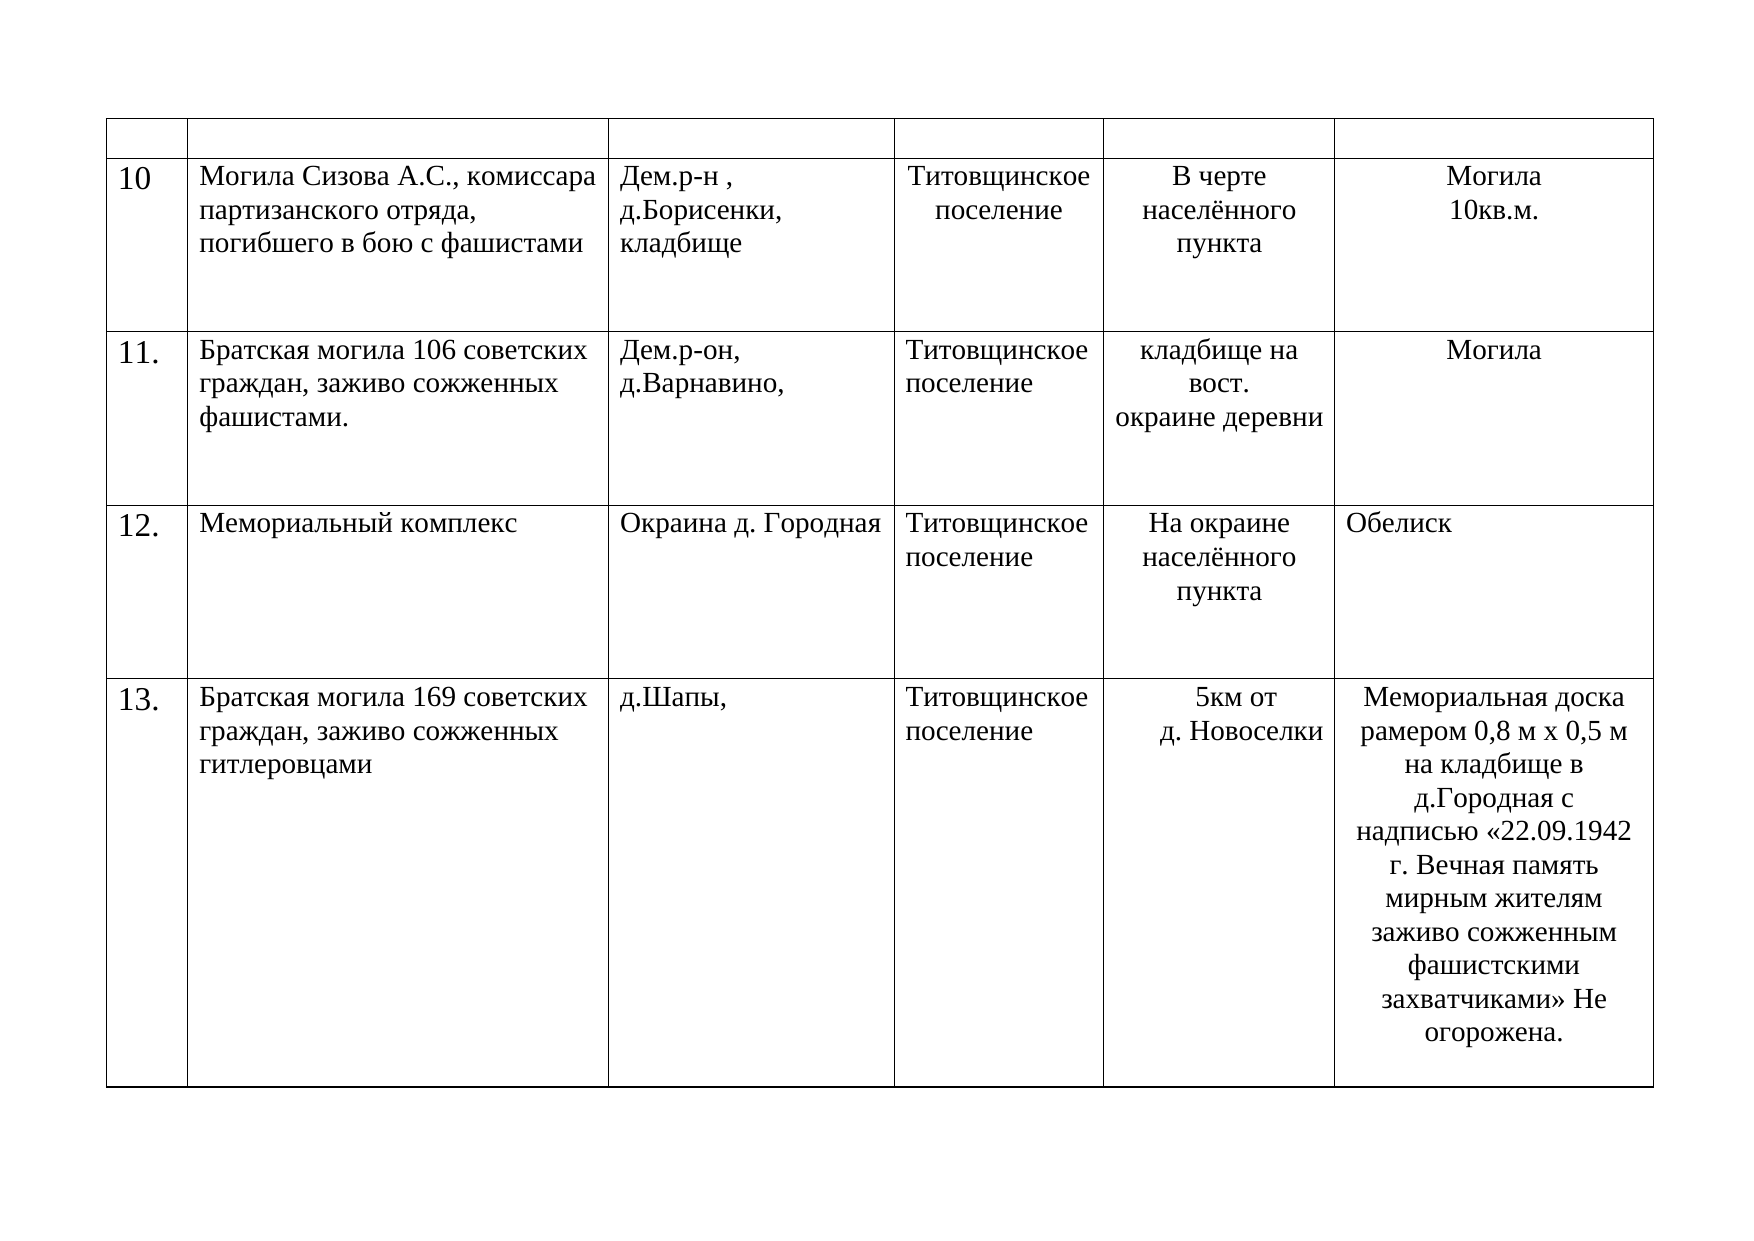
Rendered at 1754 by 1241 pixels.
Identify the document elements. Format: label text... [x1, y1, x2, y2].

table_cell [188, 119, 608, 157]
table_cell Могила Сизова А.С., комиссара партизанского отряда, погибшего в бою с фашистами [188, 159, 608, 331]
table_cell Титовщинское поселение [895, 332, 1103, 504]
table_cell 5км от д. Новоселки [1104, 679, 1334, 1086]
table_cell [1335, 119, 1653, 157]
table_cell [895, 119, 1103, 157]
table_cell [609, 119, 894, 157]
table_cell 11. [107, 332, 187, 504]
table_cell 10 [107, 159, 187, 331]
table_cell [107, 119, 187, 157]
table_cell [1654, 118, 1659, 157]
table_cell 13. [107, 679, 187, 1086]
table_cell д.Шапы, [609, 679, 894, 1086]
table_cell кладбище на вост. окраине деревни [1104, 332, 1334, 504]
table_cell [1104, 119, 1334, 157]
table_cell [1654, 505, 1659, 678]
table_cell Мемориальный комплекс [188, 506, 608, 678]
table_cell На окраине населённого пункта [1104, 506, 1334, 678]
table_cell Обелиск [1335, 506, 1653, 678]
table_cell Окраина д. Городная [609, 506, 894, 678]
table_cell В черте населённого пункта [1104, 159, 1334, 331]
table_cell Дем.р-он, д.Варнавино, [609, 332, 894, 504]
table_cell Мемориальная доска рамером 0,8 м х 0,5 м на кладбище в д.Городная с надписью «22.09.1942 г. Вечная память мирным жителям заживо сожженным фашистскими захватчиками» Не огорожена. [1335, 679, 1653, 1086]
table_cell Могила [1335, 332, 1653, 504]
table_cell Братская могила 106 советских граждан, заживо сожженных фашистами. [188, 332, 608, 504]
table_cell [1654, 158, 1659, 331]
table_cell [1654, 678, 1659, 1086]
table_cell Титовщинское поселение [895, 679, 1103, 1086]
table_cell 12. [107, 506, 187, 678]
table_cell Титовщинское поселение [895, 506, 1103, 678]
table_cell [1654, 331, 1659, 504]
table_cell Дем.р-н , д.Борисенки, кладбище [609, 159, 894, 331]
table_cell Могила 10кв.м. [1335, 159, 1653, 331]
table_cell Титовщинское поселение [895, 159, 1103, 331]
table_cell Братская могила 169 советских граждан, заживо сожженных гитлеровцами [188, 679, 608, 1086]
